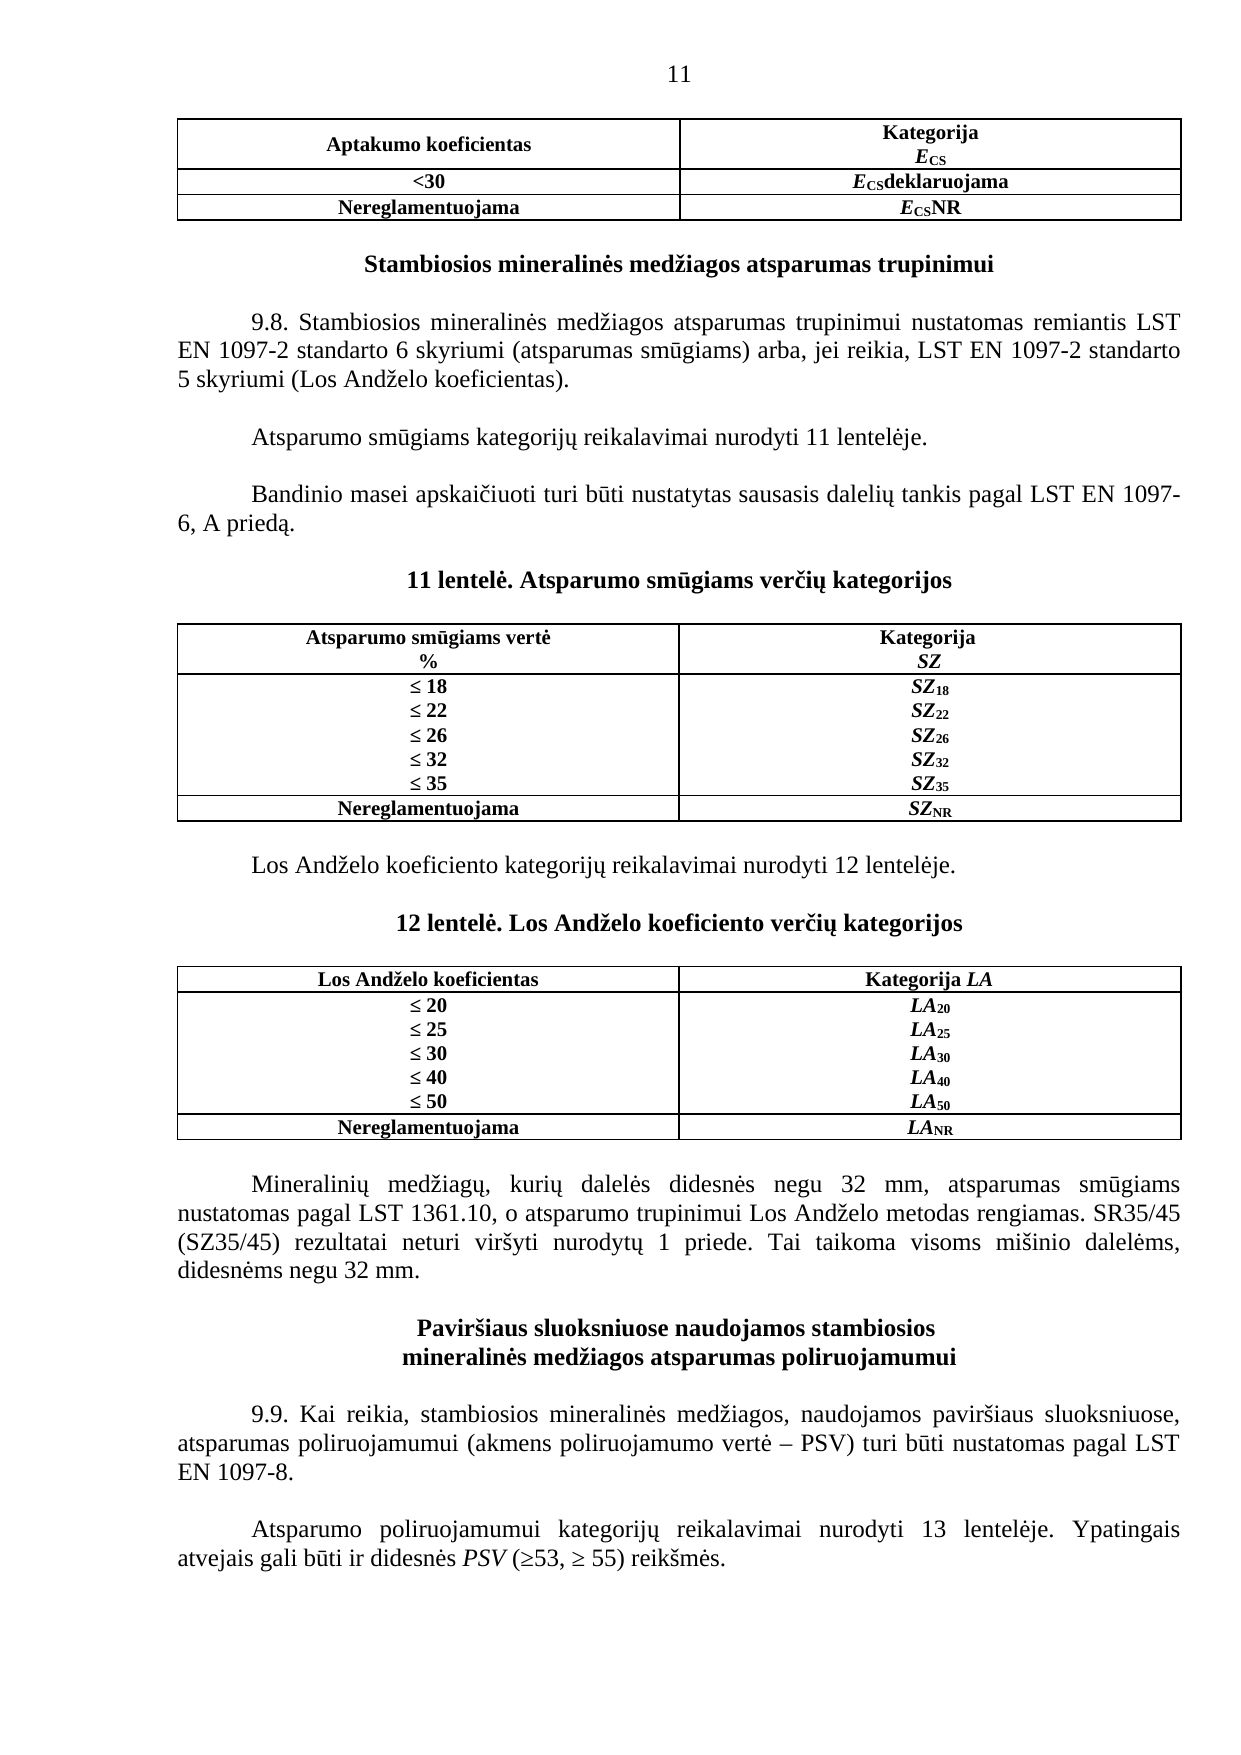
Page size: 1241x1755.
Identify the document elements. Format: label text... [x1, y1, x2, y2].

text 12 lentelė. Los Andželo koeficiento verčių kategorijos [177, 908, 1181, 937]
text Los Andželo koeficiento kategorijų reikalavimai nurodyti 12 lentelėje. [177, 851, 1181, 879]
text Paviršiaus sluoksniuose naudojamos stambiosios mineralinės medžiagos atsparumas poliruojamumui [177, 1313, 1181, 1370]
text 9.8. Stambiosios mineralinės medžiagos atsparumas trupinimui nustatomas remiantis LST EN 1097-2 standarto 6 skyriumi (atsparumas smūgiams) arba, jei reikia, LST EN 1097-2 standarto 5 skyriumi (Los Andželo koeficientas). [177, 307, 1181, 393]
text Atsparumo smūgiams kategorijų reikalavimai nurodyti 11 lentelėje. [177, 422, 1181, 451]
text Mineralinių medžiagų, kurių dalelės didesnės negu 32 mm, atsparumas smūgiams nustatomas pagal LST 1361.10, o atsparumo trupinimui Los Andželo metodas rengiamas. SR35/45 (SZ35/45) rezultatai neturi viršyti nurodytų 1 priede. Tai taikoma visoms mišinio dalelėms, didesnėms negu 32 mm. [177, 1169, 1181, 1284]
text 9.9. Kai reikia, stambiosios mineralinės medžiagos, naudojamos paviršiaus sluoksniuose, atsparumas poliruojamumui (akmens poliruojamumo vertė – PSV) turi būti nustatomas pagal LST EN 1097-8. [177, 1399, 1181, 1485]
text Bandinio masei apskaičiuoti turi būti nustatytas sausasis dalelių tankis pagal LST EN 1097-6, A priedą. [177, 479, 1181, 537]
text 11 lentelė. Atsparumo smūgiams verčių kategorijos [177, 566, 1181, 594]
table_header Aptakumo koeficientas [178, 120, 679, 168]
text Stambiosios mineralinės medžiagos atsparumas trupinimui [177, 249, 1181, 278]
text Atsparumo poliruojamumui kategorijų reikalavimai nurodyti 13 lentelėje. Ypatingais atvejais gali būti ir didesnės PSV (≥53, ≥ 55) reikšmės. [177, 1514, 1181, 1572]
